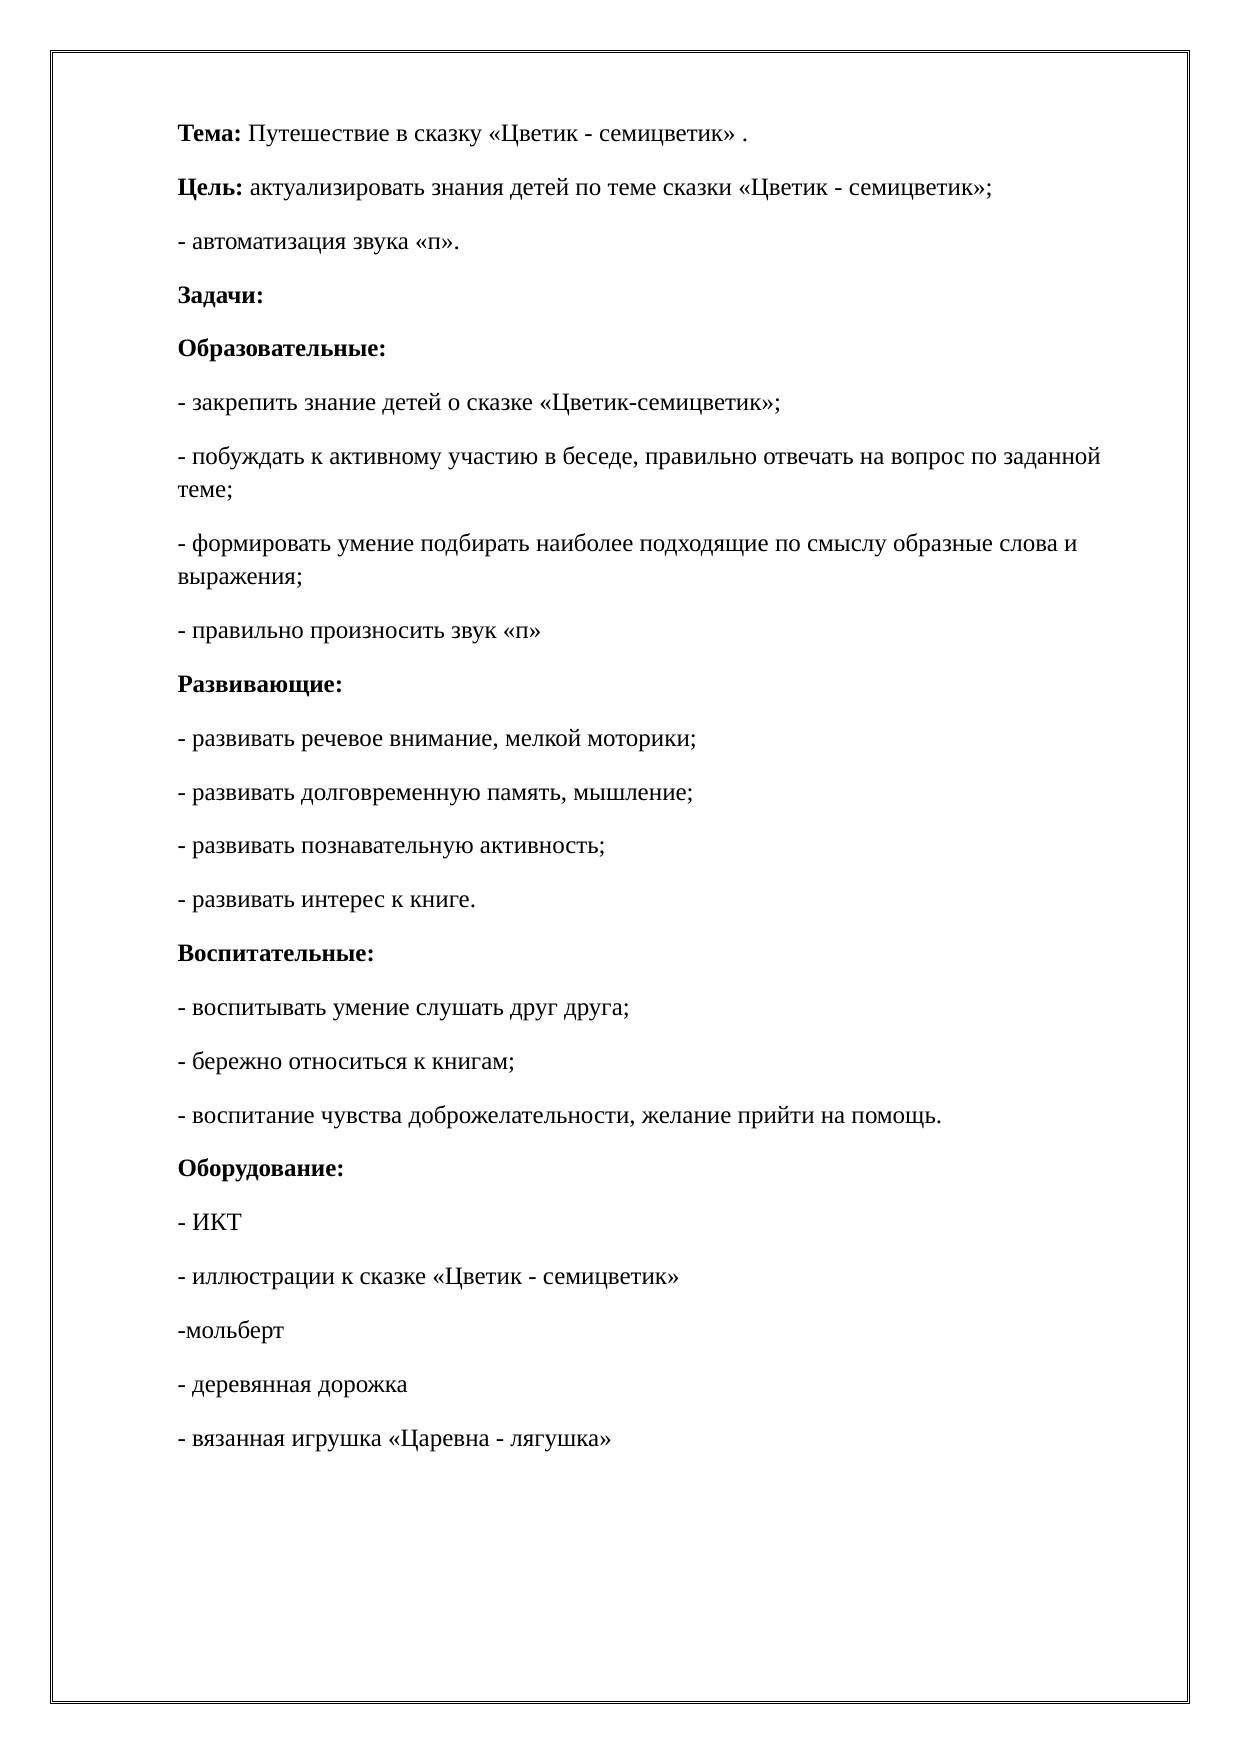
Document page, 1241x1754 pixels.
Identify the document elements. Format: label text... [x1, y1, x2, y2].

text - автоматизация звука «п». [177, 226, 1152, 254]
text - развивать речевое внимание, мелкой моторики; [177, 723, 1152, 751]
text Задачи: [177, 280, 1152, 308]
text Образовательные: [177, 333, 1152, 362]
text - воспитывать умение слушать друг друга; [177, 992, 1152, 1021]
text Цель: актуализировать знания детей по теме сказки «Цветик - семицветик»; [177, 172, 1152, 201]
text - развивать интерес к книге. [177, 884, 1152, 913]
text - воспитание чувства доброжелательности, желание прийти на помощь. [177, 1100, 1152, 1128]
text Оборудование: [177, 1153, 1152, 1182]
text - иллюстрации к сказке «Цветик - семицветик» [177, 1261, 1152, 1290]
text - побуждать к активному участию в беседе, правильно отвечать на вопрос по заданной теме; [177, 441, 1152, 503]
text - деревянная дорожка [177, 1369, 1152, 1398]
text - развивать долговременную память, мышление; [177, 777, 1152, 805]
text -мольберт [177, 1315, 1152, 1344]
text - развивать познавательную активность; [177, 830, 1152, 859]
text - вязанная игрушка «Царевна - лягушка» [177, 1423, 1152, 1452]
text Воспитательные: [177, 938, 1152, 967]
text - ИКТ [177, 1207, 1152, 1236]
text - закрепить знание детей о сказке «Цветик-семицветик»; [177, 387, 1152, 416]
text - правильно произносить звук «п» [177, 615, 1152, 644]
text - формировать умение подбирать наиболее подходящие по смыслу образные слова и выражения; [177, 528, 1152, 590]
text Развивающие: [177, 669, 1152, 698]
text - бережно относиться к книгам; [177, 1046, 1152, 1074]
text Тема: Путешествие в сказку «Цветик - семицветик» . [177, 118, 1152, 147]
